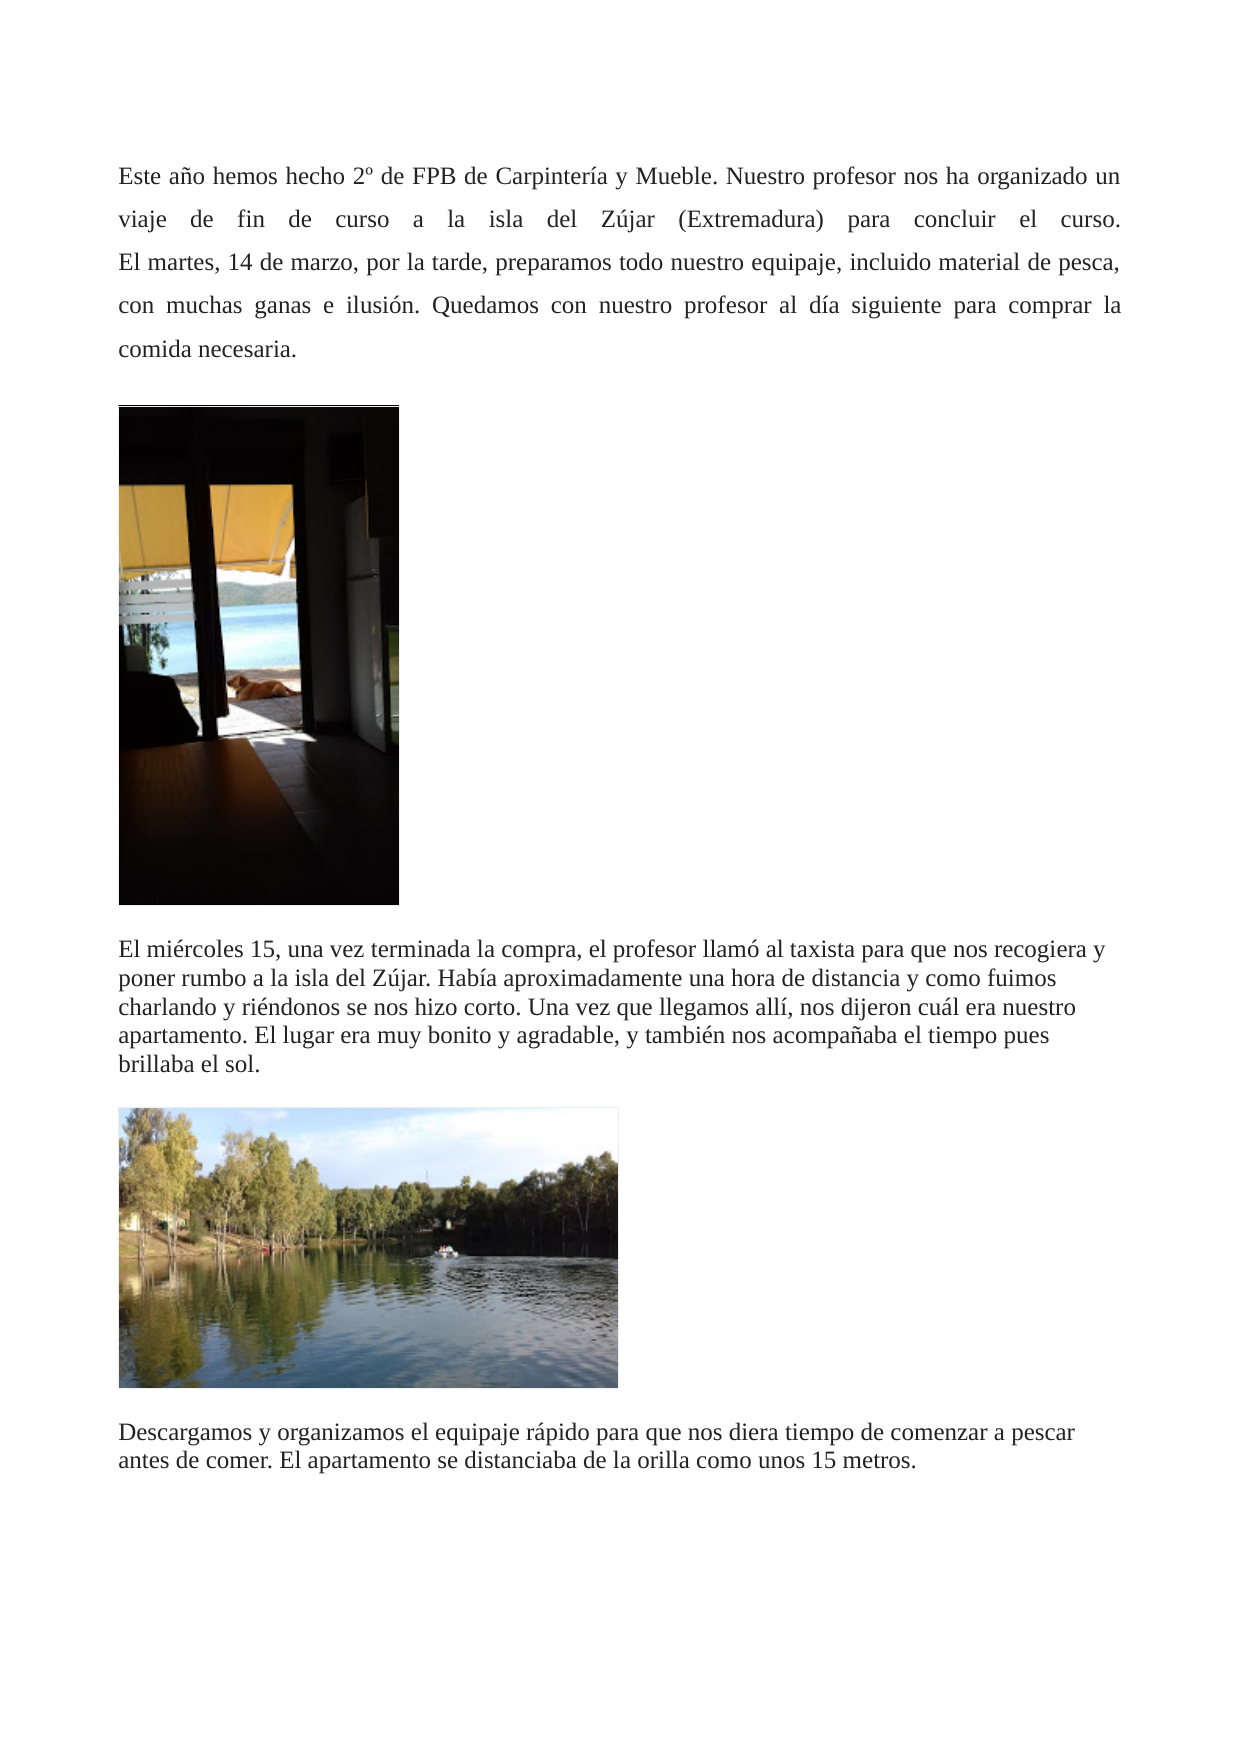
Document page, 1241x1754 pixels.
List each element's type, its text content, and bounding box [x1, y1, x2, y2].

picture [119, 407, 399, 905]
text Este año hemos hecho 2º de FPB de Carpintería y Mueble. Nuestro profesor nos ha organizado un viaje de fin de curso a la isla del Zújar (Extremadura) para concluir el curso. El martes, 14 de marzo, por la tarde, preparamos todo nuestro equipaje, incluido material de pesca, con muchas ganas e ilusión. Quedamos con nuestro profesor al día siguiente para comprar la comida necesaria. [118, 161, 1122, 362]
text Descargamos y organizamos el equipaje rápido para que nos diera tiempo de comenzar a pescar antes de comer. El apartamento se distanciaba de la orilla como unos 15 metros. [118, 1417, 1122, 1474]
text El miércoles 15, una vez terminada la compra, el profesor llamó al taxista para que nos recogiera y poner rumbo a la isla del Zújar. Había aproximadamente una hora de distancia y como fuimos charlando y riéndonos se nos hizo corto. Una vez que llegamos allí, nos dijeron cuál era nuestro apartamento. El lugar era muy bonito y agradable, y también nos acompañaba el tiempo pues brillaba el sol. [118, 934, 1122, 1078]
picture [119, 1108, 618, 1388]
